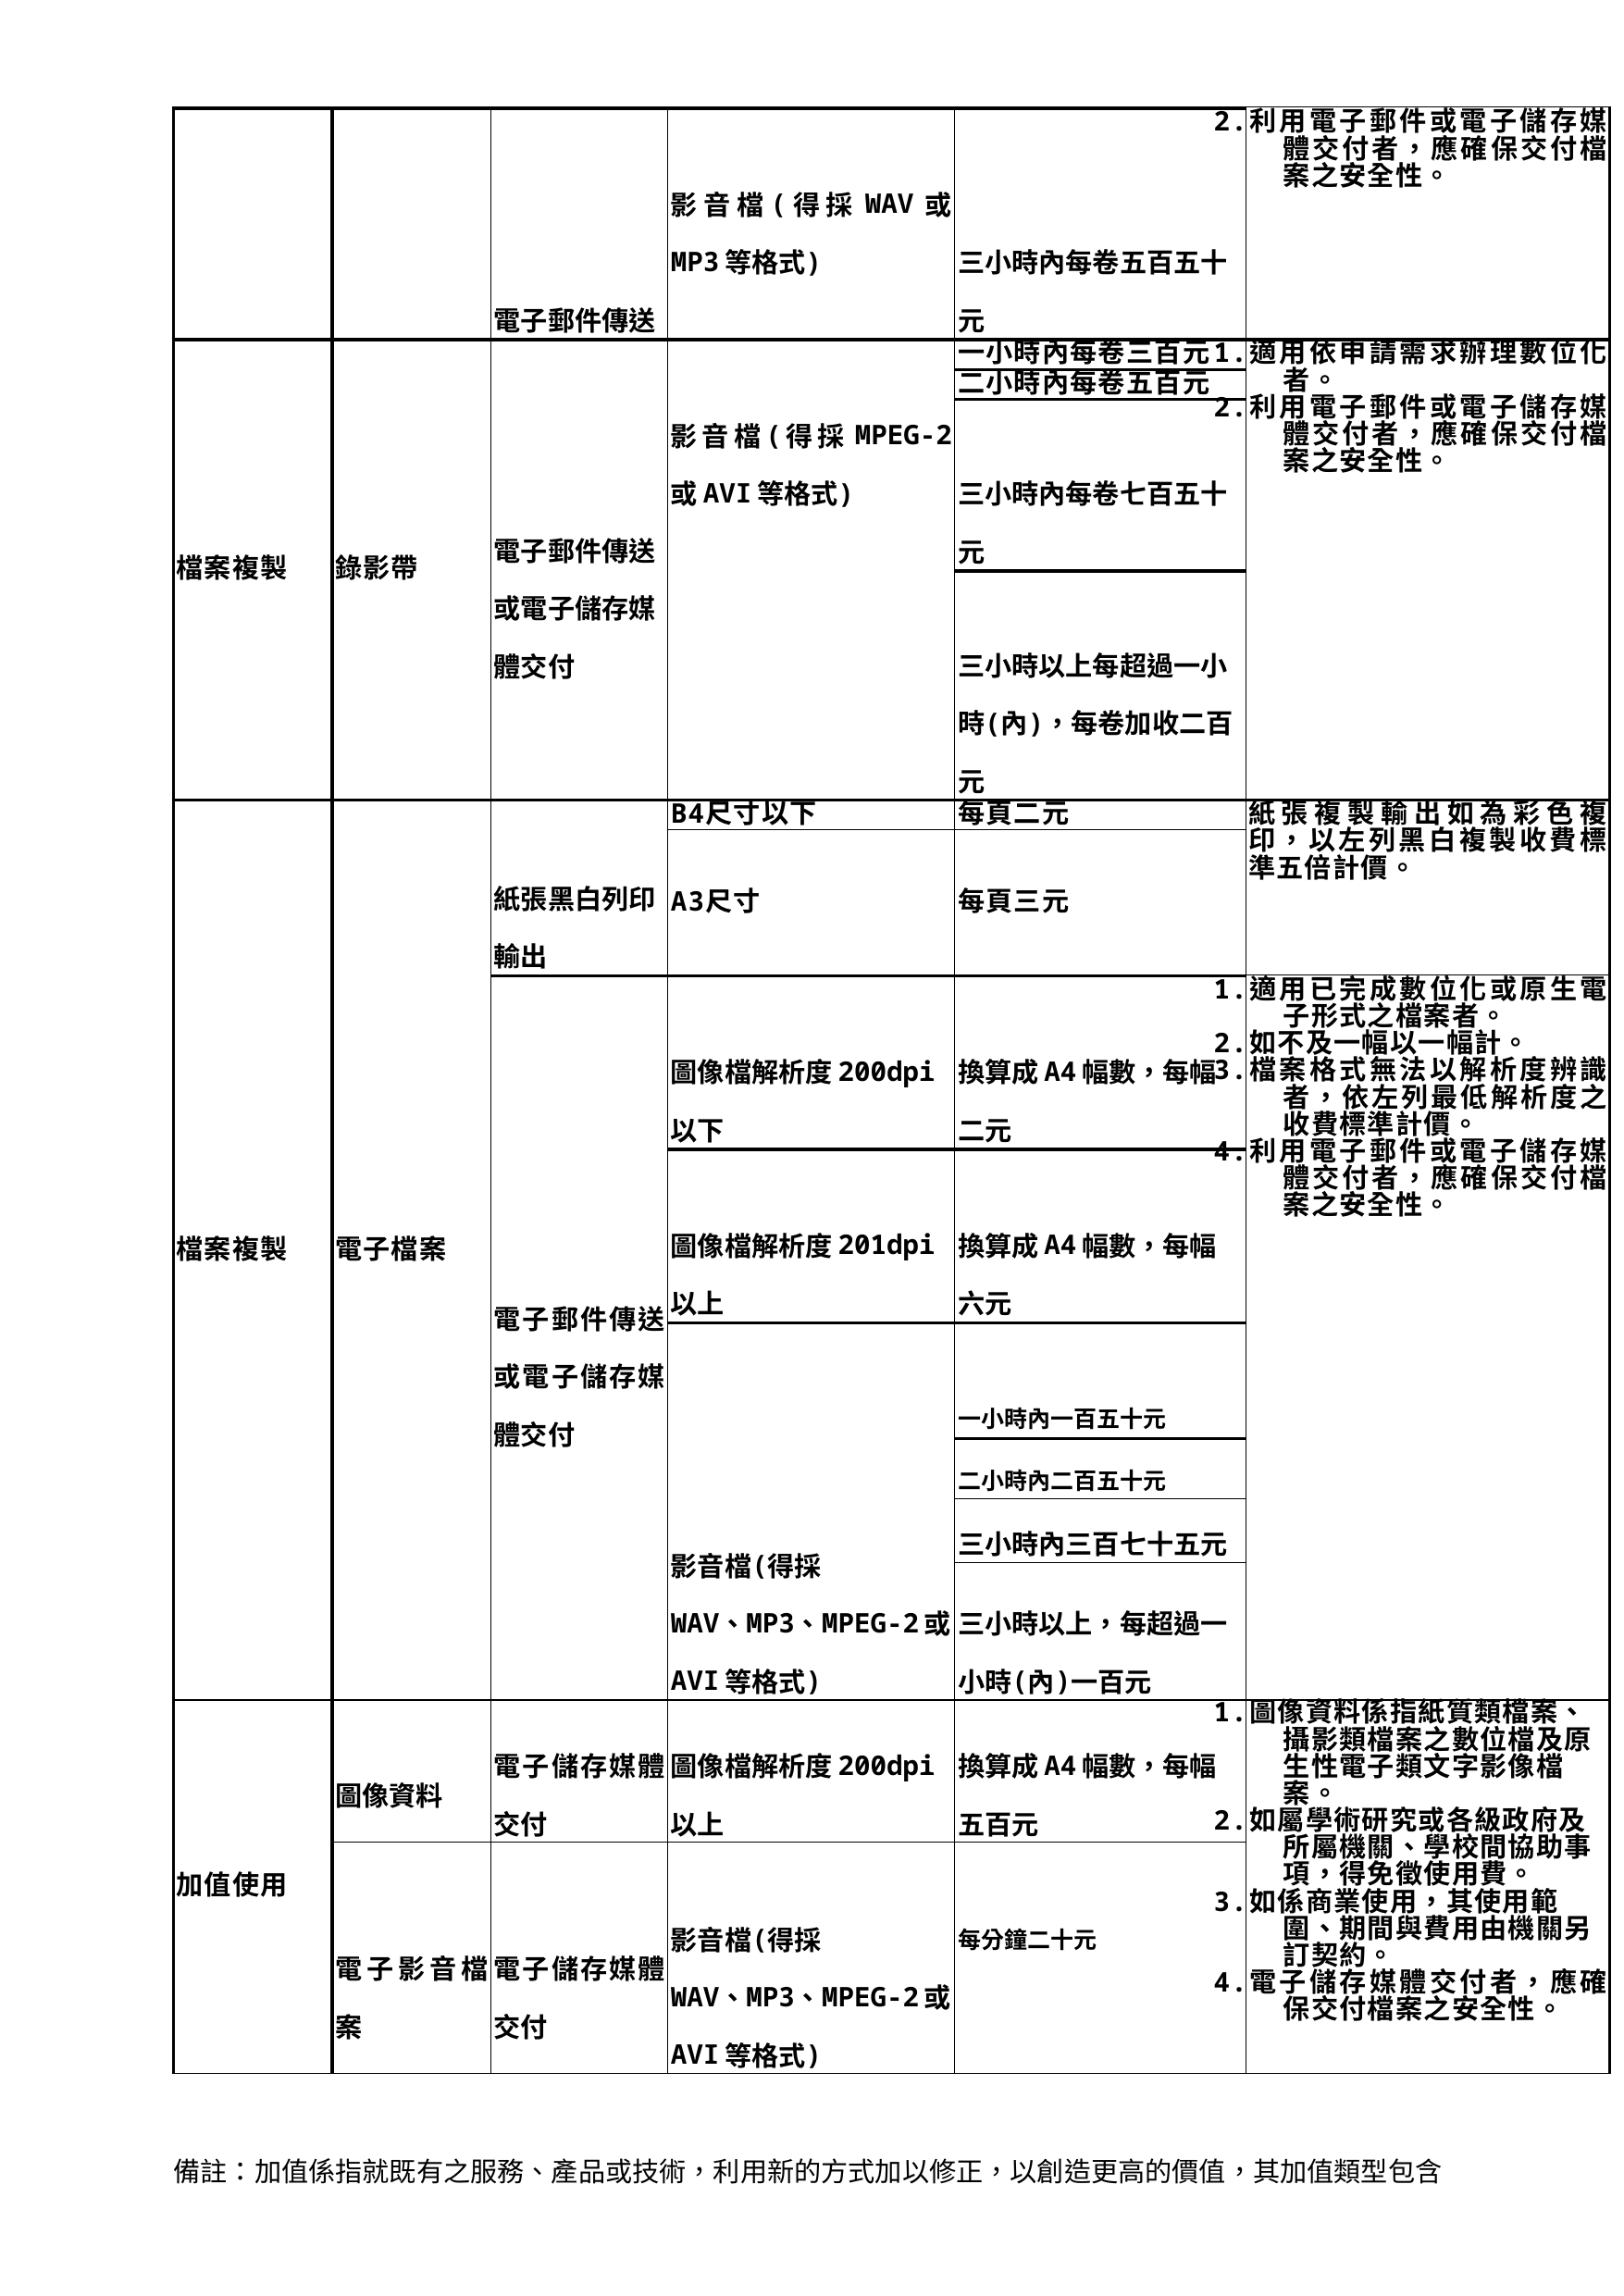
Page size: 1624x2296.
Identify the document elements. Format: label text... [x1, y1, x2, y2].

table_cell 適用已完成數位化或原生電子形式之檔案者。 如不及一幅以一幅計。 檔案格式無法以解析度辨識者，依左列最低解析度之收費標準計價。 利用電子郵件或電子儲存媒體交付者，應確保交付檔案之安全性。 [1246, 975, 1608, 1699]
table_cell 錄影帶 [334, 341, 490, 799]
table_cell [334, 110, 490, 338]
table_cell 二小時內每卷五百元 [955, 371, 1246, 398]
table_cell 影音檔(得採WAV或MP3等格式) [668, 110, 954, 338]
table_cell 圖像資料 [334, 1701, 490, 1842]
table_cell 電子儲存媒體交付 [491, 1843, 667, 2073]
table_cell 換算成A4幅數，每幅五百元 [955, 1701, 1246, 1842]
table_cell 影音檔(得採WAV、MP3、MPEG-2或AVI等格式) [668, 1324, 954, 1699]
table_cell 三小時以上每超過一小時(內)，每卷加收二百元 [955, 573, 1246, 799]
table_cell 電子郵件傳送或電子儲存媒體交付 [491, 341, 667, 799]
table_cell 三小時內三百七十五元 [955, 1499, 1246, 1562]
table_cell [175, 110, 330, 338]
table_cell 電子郵件傳送或電子儲存媒體交付 [491, 977, 667, 1699]
table_cell 檔案複製 [175, 801, 330, 1699]
table_cell 一小時內每卷三百元 [955, 341, 1246, 368]
table_cell 適用依申請需求辦理數位化者。 利用電子郵件或電子儲存媒體交付者，應確保交付檔案之安全性。 [1246, 341, 1608, 799]
table_cell 檔案複製 [175, 341, 330, 799]
table_cell 影音檔(得採WAV、MP3、MPEG-2或AVI等格式) [668, 1843, 954, 2073]
table_cell 影音檔(得採MPEG-2或AVI等格式) [668, 341, 954, 799]
table_cell 圖像檔解析度200dpi以上 [668, 1701, 954, 1842]
table_cell 圖像檔解析度201dpi以上 [668, 1151, 954, 1322]
table_cell 加值使用 [175, 1701, 330, 2073]
table_cell 圖像檔解析度200dpi以下 [668, 977, 954, 1148]
table_cell 換算成A4幅數，每幅六元 [955, 1151, 1246, 1322]
table_cell 三小時內每卷七百五十元 [955, 401, 1246, 569]
table_cell A3尺寸 [668, 830, 954, 974]
table_cell 適用依申請需求辦理數位化者。 利用電子郵件或電子儲存媒體交付者，應確保交付檔案之安全性。 [1246, 107, 1608, 338]
table_cell 三小時以上，每超過一小時(內)一百元 [955, 1563, 1246, 1699]
table_cell 每頁二元 [955, 801, 1246, 829]
table_cell 紙張黑白列印輸出 [491, 801, 667, 974]
table_cell 圖像資料係指紙質類檔案、攝影類檔案之數位檔及原生性電子類文字影像檔案。 如屬學術研究或各級政府及所屬機關、學校間協助事項，得免徵使用費。 如係商業使用，其使用範圍、期間與費用由機關另訂契約。 電子儲存媒體交付者，應確保交付檔案之安全性。 [1246, 1701, 1608, 2073]
table_cell 電子影音檔案 [334, 1843, 490, 2073]
table_cell 電子儲存媒體交付 [491, 1701, 667, 1842]
text 備註：加值係指就既有之服務、產品或技術，利用新的方式加以修正，以創造更高的價值，其加值類型包含檔案展覽、網站加值、教育性加值（如教材、製作歷史影片教學）、影音類加值（如發行影音、VCD、DVD及紀錄片等）、出版品（如出版刊物、電子書及寫真立體模型書等）、與活動結合之加值（如檔案日/週/月、族譜活動）及其他加值（如應用程式軟體、遊戲與動畫、紀念品、桌上遊戲）等。 [173, 2131, 1450, 2189]
table_cell B4尺寸以下 [668, 801, 954, 829]
table_cell 一小時內一百五十元 [955, 1324, 1246, 1437]
table_cell 每分鐘二十元 [955, 1843, 1246, 2073]
table_cell 二小時內二百五十元 [955, 1440, 1246, 1498]
table_cell 電子郵件傳送或電子儲存媒體交付 [491, 110, 667, 338]
table_cell 三小時內每卷五百五十元 [955, 110, 1246, 338]
table_cell 換算成A4幅數，每幅二元 [955, 977, 1246, 1148]
table_cell 每頁三元 [955, 830, 1246, 974]
table_cell 電子檔案 [334, 801, 490, 1699]
table_cell 紙張複製輸出如為彩色複印，以左列黑白複製收費標準五倍計價。 [1246, 801, 1608, 974]
